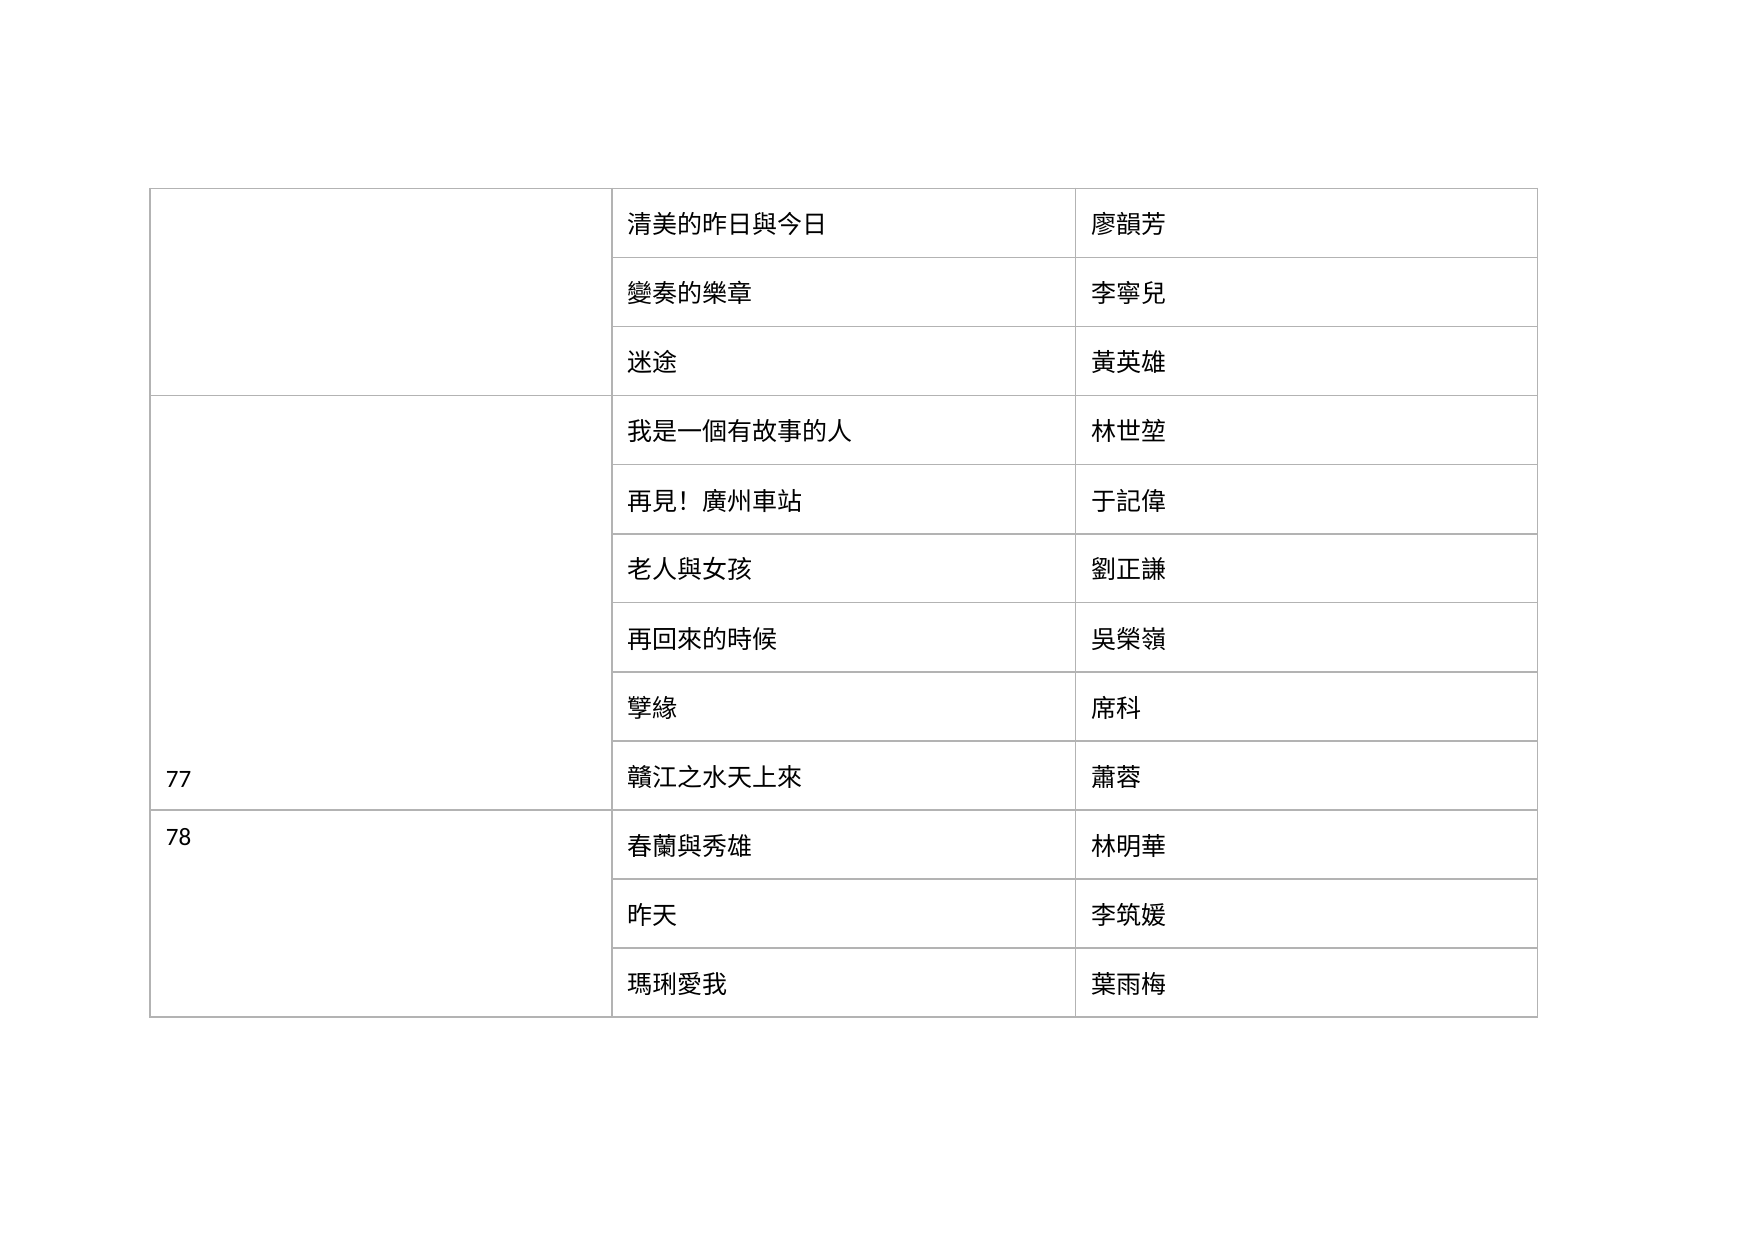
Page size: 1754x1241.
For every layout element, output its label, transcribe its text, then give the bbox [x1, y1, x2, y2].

table_cell 林世堃 [1076, 396, 1537, 464]
table_cell 老人與女孩 [613, 535, 1075, 602]
table_cell 李筑媛 [1076, 880, 1537, 947]
table_cell 清美的昨日與今日 [613, 189, 1075, 257]
table_cell 贛江之水天上來 [613, 742, 1075, 809]
table_cell 席科 [1076, 673, 1537, 740]
table_cell 我是一個有故事的人 [613, 396, 1075, 464]
table_cell 瑪琍愛我 [613, 949, 1075, 1016]
table_cell 昨天 [613, 880, 1075, 947]
table_cell 于記偉 [1076, 465, 1537, 533]
table_cell 孼緣 [613, 673, 1075, 740]
table_cell 吳榮嶺 [1076, 603, 1537, 671]
table_cell 廖韻芳 [1076, 189, 1537, 257]
table_cell 黃英雄 [1076, 327, 1537, 395]
table_cell 再回來的時候 [613, 603, 1075, 671]
table_cell 林明華 [1076, 811, 1537, 878]
table_cell 李寧兒 [1076, 258, 1537, 326]
table_cell 變奏的樂章 [613, 258, 1075, 326]
table_cell 春蘭與秀雄 [613, 811, 1075, 878]
table_cell 迷途 [613, 327, 1075, 395]
table_cell 78 [151, 811, 611, 1016]
table_cell 再見！廣州車站 [613, 465, 1075, 533]
table_cell 蕭蓉 [1076, 742, 1537, 809]
table_cell 葉雨梅 [1076, 949, 1537, 1016]
table_cell 劉正謙 [1076, 535, 1537, 602]
table_cell 77 [151, 396, 611, 809]
table_cell [151, 189, 611, 395]
